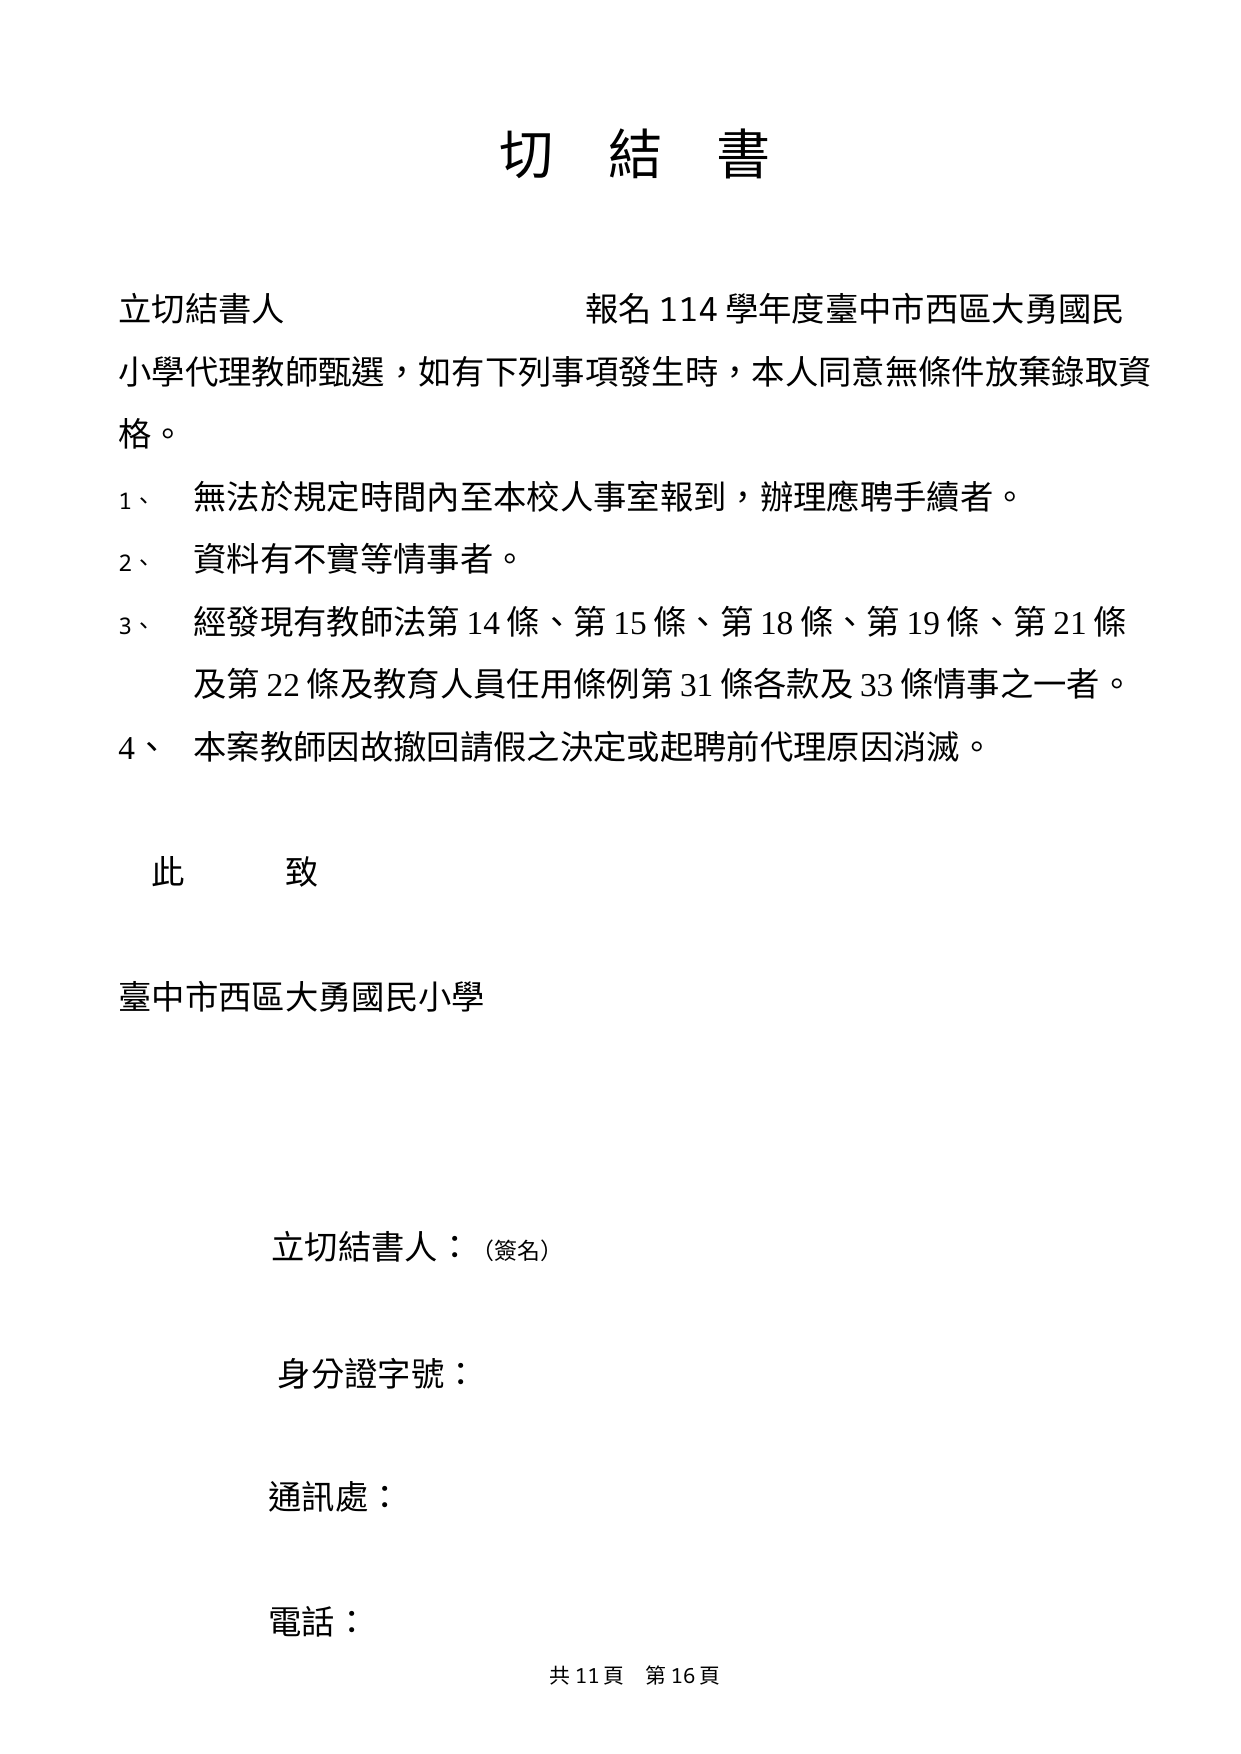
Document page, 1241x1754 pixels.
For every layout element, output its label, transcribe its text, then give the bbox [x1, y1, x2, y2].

text 此 致 [118, 828, 1152, 891]
list 無法於規定時間內至本校人事室報到，辦理應聘手續者。 [118, 453, 1152, 516]
text 通訊處： [118, 1453, 1152, 1516]
text 切 結 書 [118, 78, 1152, 203]
text 立切結書人：（簽名） [118, 1203, 1152, 1266]
text 電話： [118, 1578, 1152, 1641]
text 身分證字號： [118, 1328, 1152, 1391]
text 臺中市西區大勇國民小學 [118, 953, 1152, 1016]
text 立切結書人 報名114學年度臺中市西區大勇國民小學代理教師甄選，如有下列事項發生時，本人同意無條件放棄錄取資格。 [118, 266, 1152, 453]
list 本案教師因故撤回請假之決定或起聘前代理原因消滅。 [118, 703, 1152, 766]
list 經發現有教師法第14條、第15條、第18條、第19條、第21條及第22條及教育人員任用條例第31條各款及33條情事之一者。 [118, 578, 1152, 703]
list 資料有不實等情事者。 [118, 516, 1152, 578]
